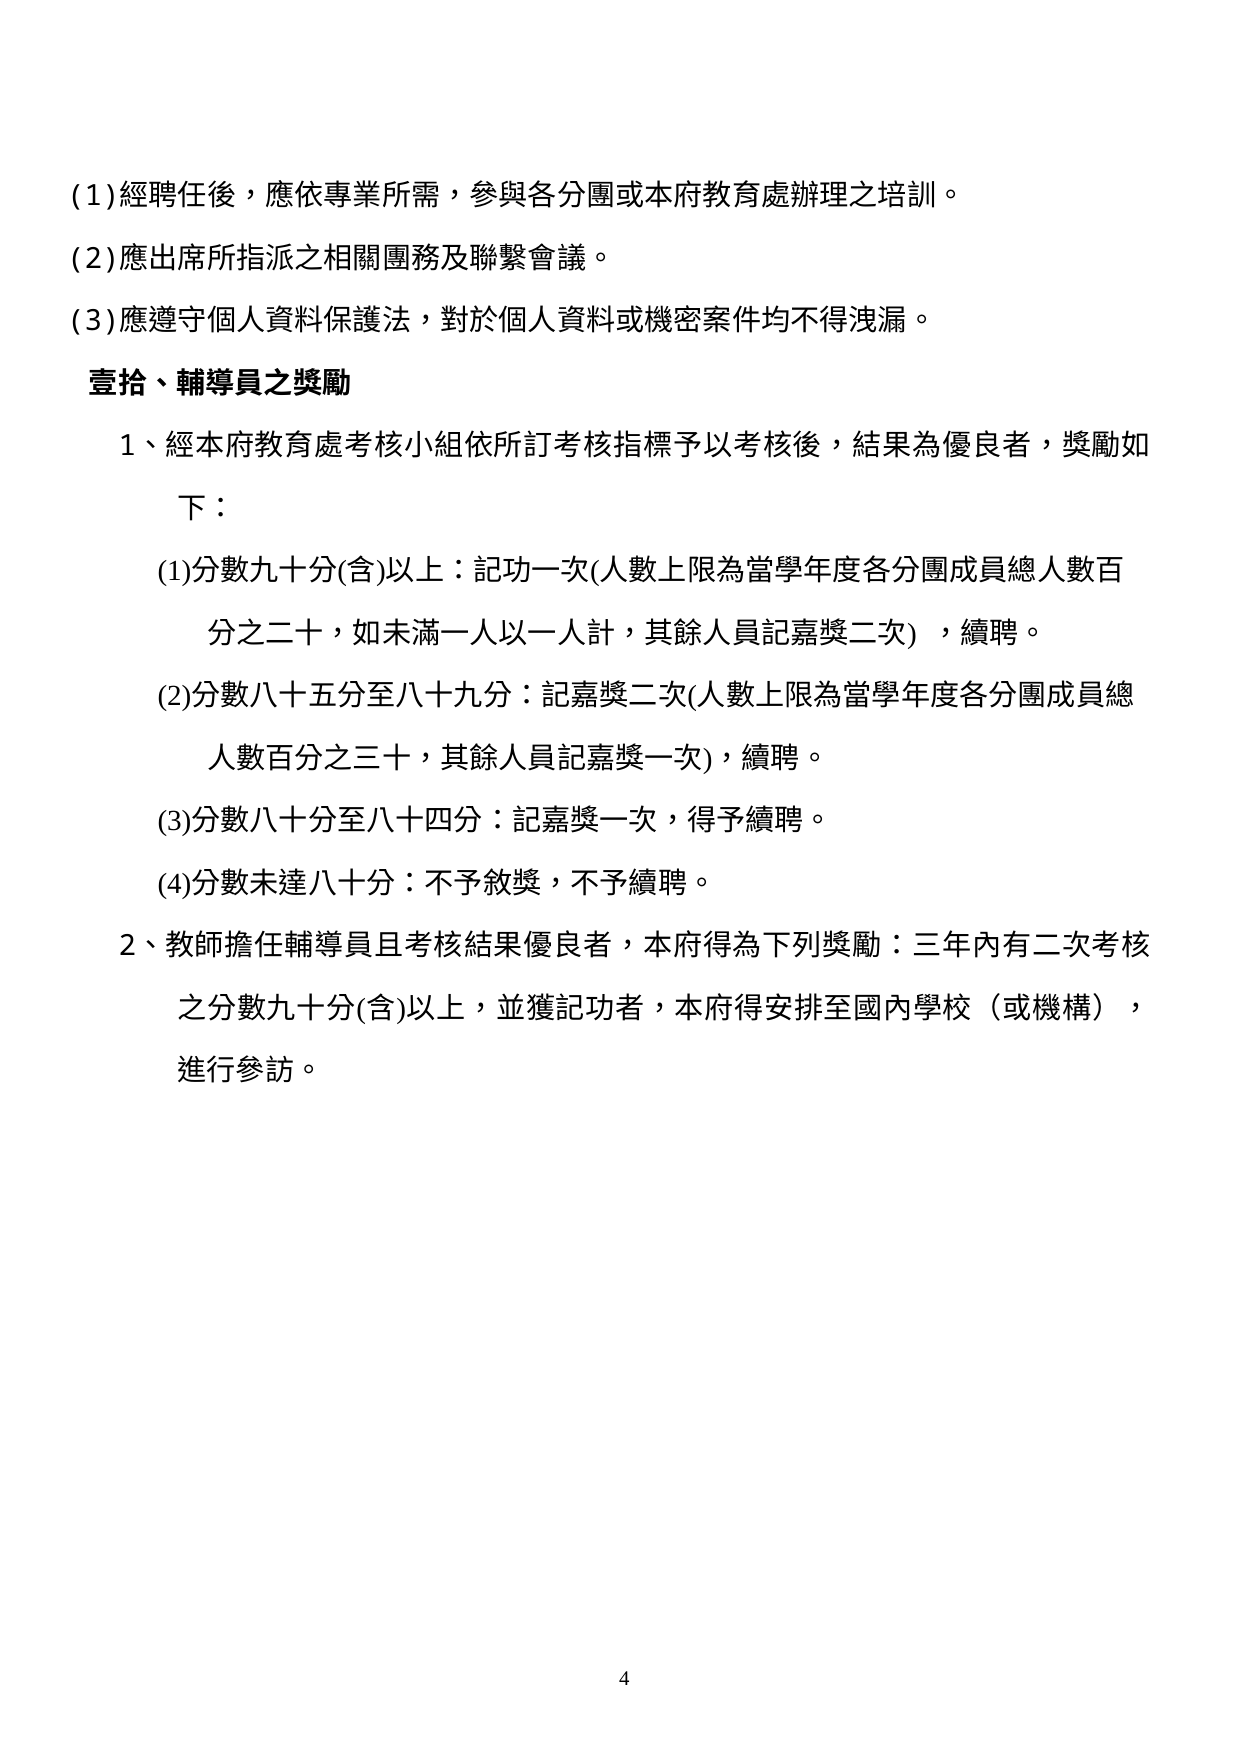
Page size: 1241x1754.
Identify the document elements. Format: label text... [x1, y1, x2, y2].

list 應遵守個人資料保護法，對於個人資料或機密案件均不得洩漏。 [67, 276, 1152, 339]
list 分數八十分至八十四分：記嘉獎一次，得予續聘。 [157, 776, 1152, 839]
list 應出席所指派之相關團務及聯繫會議。 [67, 214, 1152, 276]
list 教師擔任輔導員且考核結果優良者，本府得為下列獎勵：三年內有二次考核之分數九十分(含)以上，並獲記功者，本府得安排至國內學校（或機構），進行參訪。 [118, 901, 1152, 1089]
list 經本府教育處考核小組依所訂考核指標予以考核後，結果為優良者，獎勵如下： [118, 401, 1152, 526]
list 輔導員之獎勵 [89, 339, 1152, 401]
list 經聘任後，應依專業所需，參與各分團或本府教育處辦理之培訓。 [67, 151, 1152, 214]
list 分數九十分(含)以上：記功一次(人數上限為當學年度各分團成員總人數百分之二十，如未滿一人以一人計，其餘人員記嘉獎二次) ，續聘。 [157, 526, 1152, 651]
list 分數未達八十分：不予敘獎，不予續聘。 [157, 839, 1152, 901]
list 分數八十五分至八十九分：記嘉獎二次(人數上限為當學年度各分團成員總人數百分之三十，其餘人員記嘉獎一次)，續聘。 [157, 651, 1152, 776]
